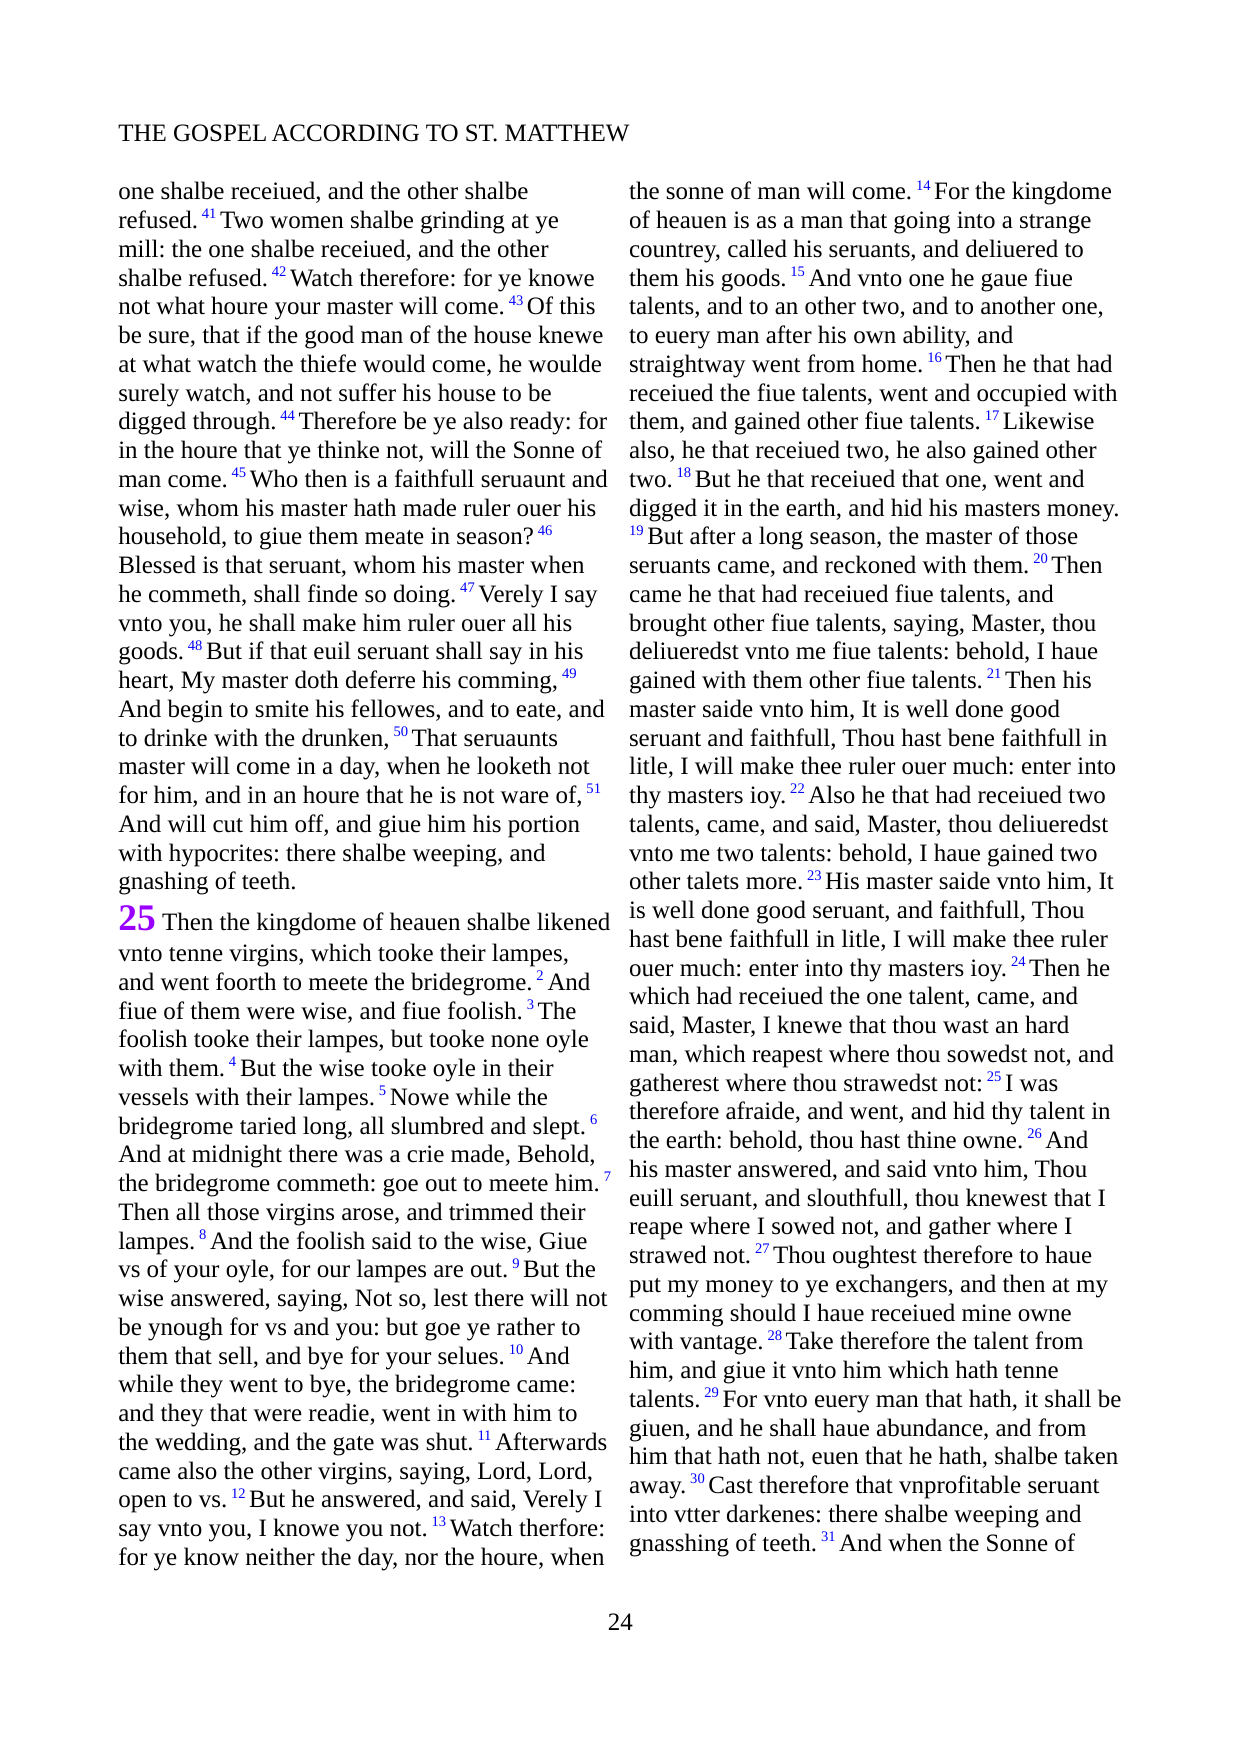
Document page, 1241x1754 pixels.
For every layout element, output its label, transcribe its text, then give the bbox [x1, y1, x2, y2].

text 25 Then the kingdome of heauen shalbe likened vnto tenne virgins, which tooke their lampes, and went foorth to meete the bridegrome. 2 And fiue of them were wise, and fiue foolish. 3 The foolish tooke their lampes, but tooke none oyle with them. 4 But the wise tooke oyle in their vessels with their lampes. 5 Nowe while the bridegrome taried long, all slumbred and slept. 6 And at midnight there was a crie made, Behold, the bridegrome commeth: goe out to meete him. 7 Then all those virgins arose, and trimmed their lampes. 8 And the foolish said to the wise, Giue vs of your oyle, for our lampes are out. 9 But the wise answered, saying, Not so, lest there will not be ynough for vs and you: but goe ye rather to them that sell, and bye for your selues. 10 And while they went to bye, the bridegrome came: and they that were readie, went in with him to the wedding, and the gate was shut. 11 Afterwards came also the other virgins, saying, Lord, Lord, open to vs. 12 But he answered, and said, Verely I say vnto you, I knowe you not. 13 Watch therfore: for ye know neither the day, nor the houre, when [118, 895, 611, 1571]
text the sonne of man will come. 14 For the kingdome of heauen is as a man that going into a strange countrey, called his seruants, and deliuered to them his goods. 15 And vnto one he gaue fiue talents, and to an other two, and to another one, to euery man after his own ability, and straightway went from home. 16 Then he that had receiued the fiue talents, went and occupied with them, and gained other fiue talents. 17 Likewise also, he that receiued two, he also gained other two. 18 But he that receiued that one, went and digged it in the earth, and hid his masters money. 19 But after a long season, the master of those seruants came, and reckoned with them. 20 Then came he that had receiued fiue talents, and brought other fiue talents, saying, Master, thou deliueredst vnto me fiue talents: behold, I haue gained with them other fiue talents. 21 Then his master saide vnto him, It is well done good seruant and faithfull, Thou hast bene faithfull in litle, I will make thee ruler ouer much: enter into thy masters ioy. 22 Also he that had receiued two talents, came, and said, Master, thou deliueredst vnto me two talents: behold, I haue gained two other talets more. 23 His master saide vnto him, It is well done good seruant, and faithfull, Thou hast bene faithfull in litle, I will make thee ruler ouer much: enter into thy masters ioy. 24 Then he which had receiued the one talent, came, and said, Master, I knewe that thou wast an hard man, which reapest where thou sowedst not, and gatherest where thou strawedst not: 25 I was therefore afraide, and went, and hid thy talent in the earth: behold, thou hast thine owne. 26 And his master answered, and said vnto him, Thou euill seruant, and slouthfull, thou knewest that I reape where I sowed not, and gather where I strawed not. 27 Thou oughtest therefore to haue put my money to ye exchangers, and then at my comming should I haue receiued mine owne with vantage. 28 Take therefore the talent from him, and giue it vnto him which hath tenne talents. 29 For vnto euery man that hath, it shall be giuen, and he shall haue abundance, and from him that hath not, euen that he hath, shalbe taken away. 30 Cast therefore that vnprofitable seruant into vtter darkenes: there shalbe weeping and gnasshing of teeth. 31 And when the Sonne of [629, 176, 1122, 1556]
text one shalbe receiued, and the other shalbe refused. 41 Two women shalbe grinding at ye mill: the one shalbe receiued, and the other shalbe refused. 42 Watch therefore: for ye knowe not what houre your master will come. 43 Of this be sure, that if the good man of the house knewe at what watch the thiefe would come, he woulde surely watch, and not suffer his house to be digged through. 44 Therefore be ye also ready: for in the houre that ye thinke not, will the Sonne of man come. 45 Who then is a faithfull seruaunt and wise, whom his master hath made ruler ouer his household, to giue them meate in season? 46 Blessed is that seruant, whom his master when he commeth, shall finde so doing. 47 Verely I say vnto you, he shall make him ruler ouer all his goods. 48 But if that euil seruant shall say in his heart, My master doth deferre his comming, 49 And begin to smite his fellowes, and to eate, and to drinke with the drunken, 50 That seruaunts master will come in a day, when he looketh not for him, and in an houre that he is not ware of, 51 And will cut him off, and giue him his portion with hypocrites: there shalbe weeping, and gnashing of teeth. [118, 176, 611, 895]
